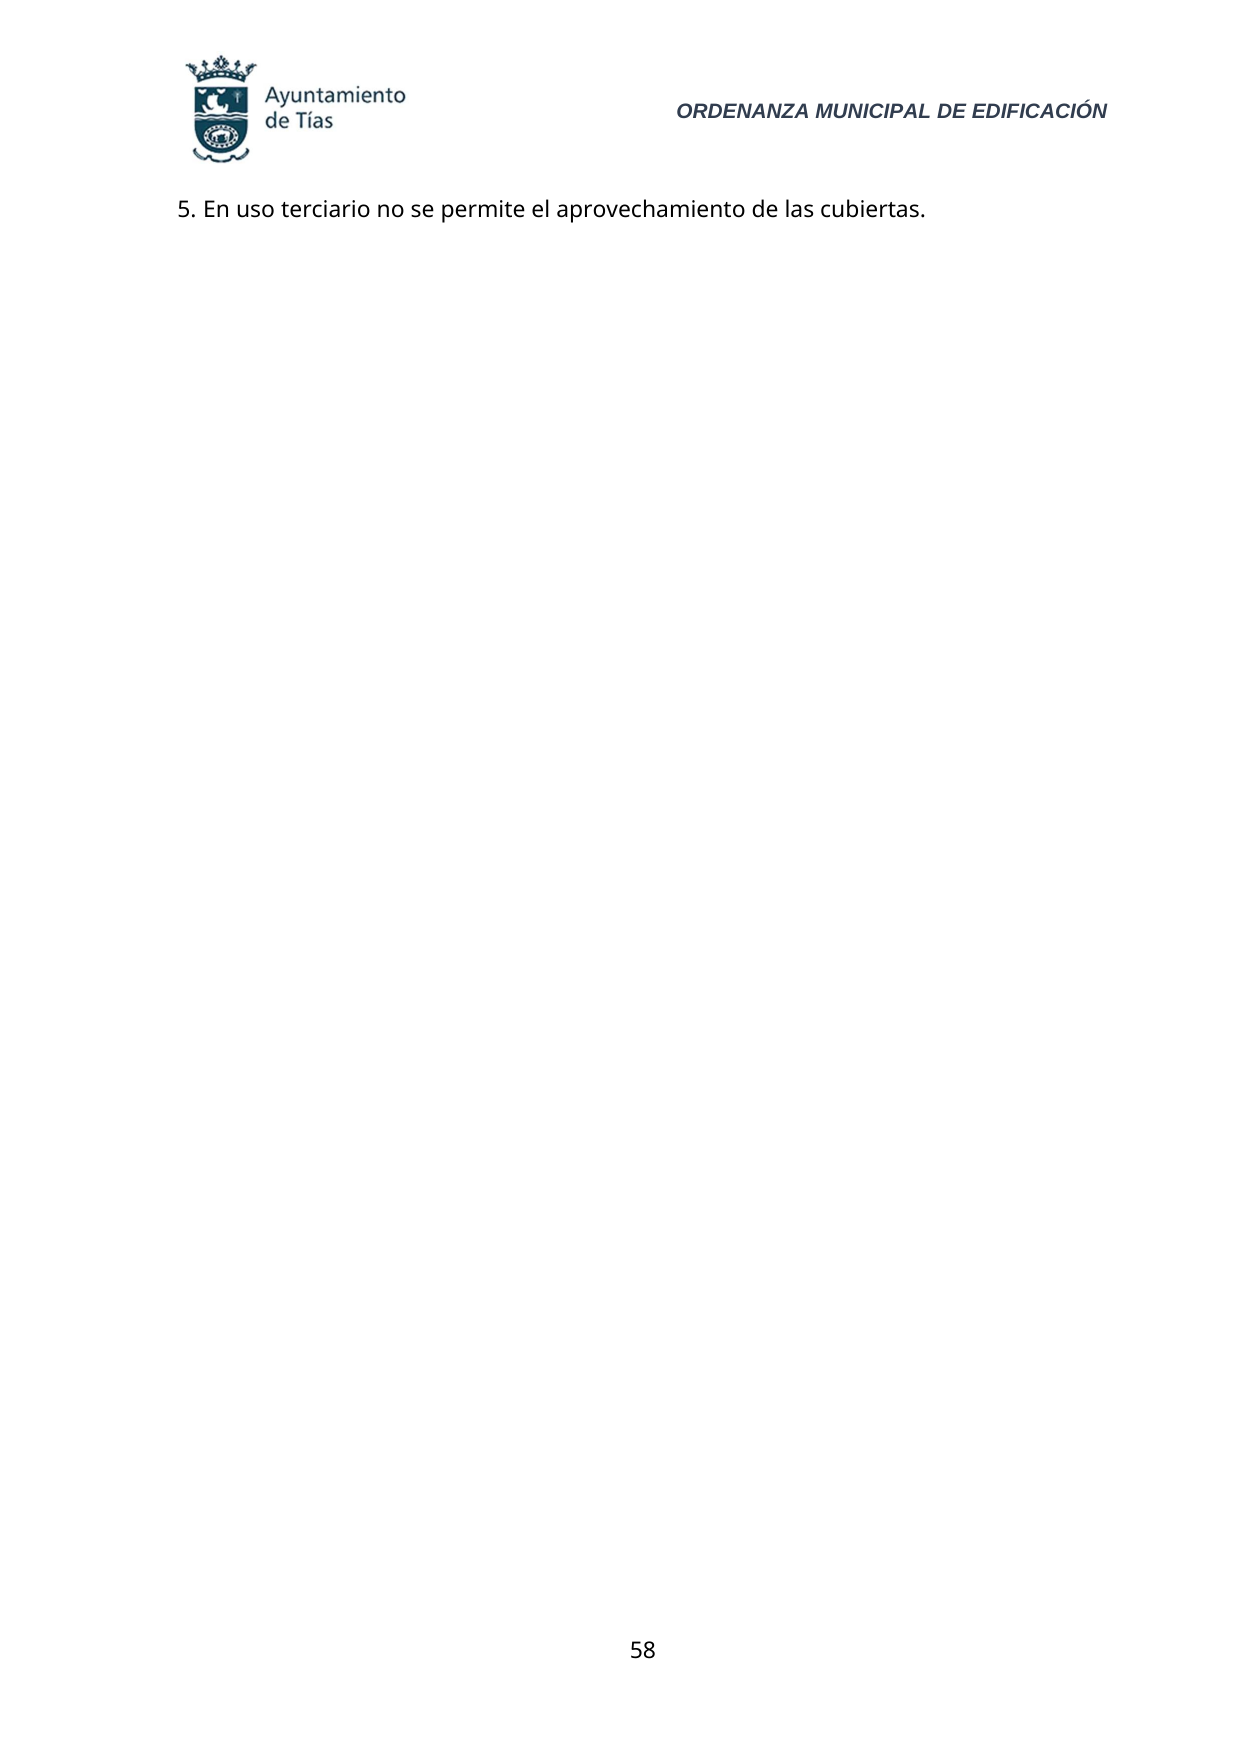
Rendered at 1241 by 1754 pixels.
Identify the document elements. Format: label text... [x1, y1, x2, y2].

list En uso terciario no se permite el aprovechamiento de las cubiertas. [177, 193, 1121, 224]
picture [184, 51, 409, 164]
